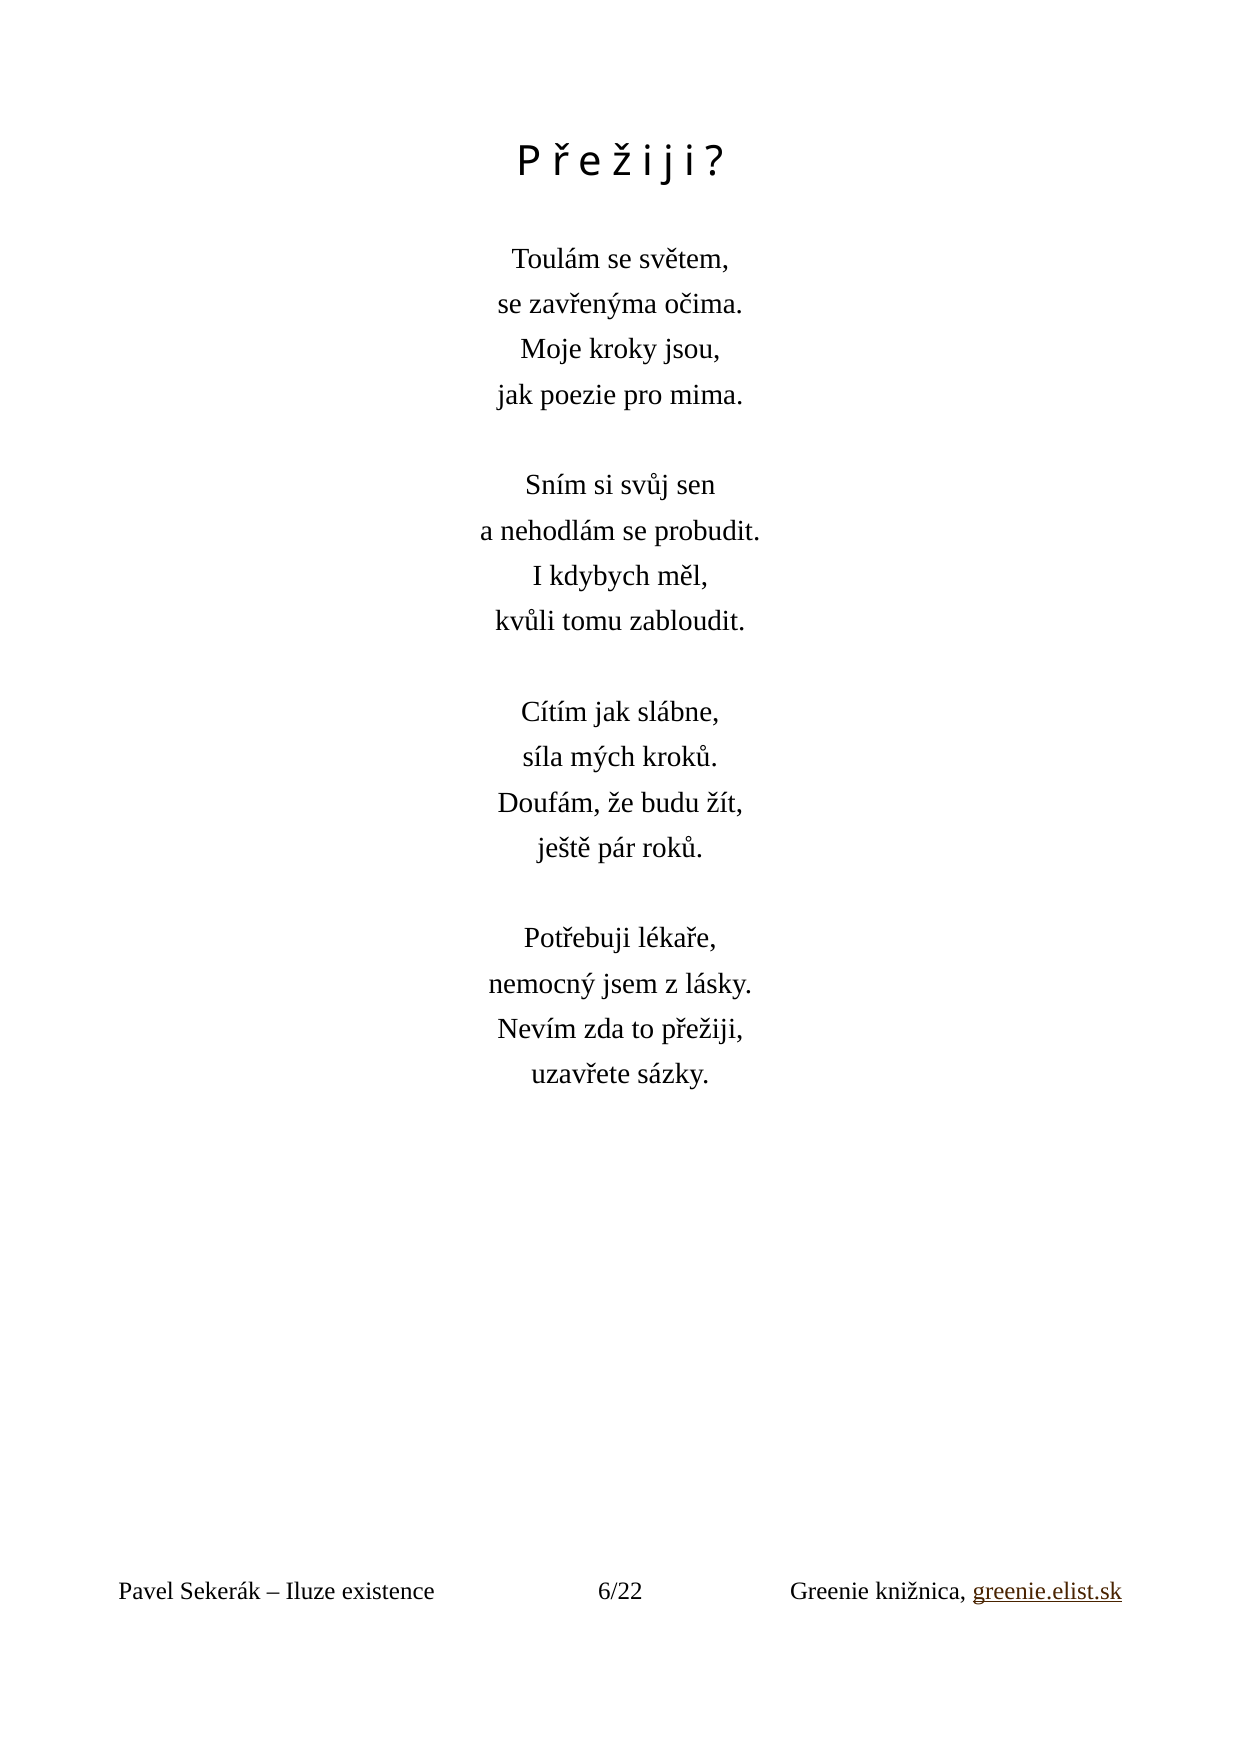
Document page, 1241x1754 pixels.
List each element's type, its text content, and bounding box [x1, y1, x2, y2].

text Cítím jak slábne, [106, 694, 1134, 728]
text Sním si svůj sen [106, 467, 1134, 501]
text nemocný jsem z lásky. [106, 966, 1134, 999]
text se zavřenýma očima. [106, 286, 1134, 320]
text ještě pár roků. [106, 830, 1134, 863]
text uzavřete sázky. [106, 1057, 1134, 1090]
text Moje kroky jsou, [106, 332, 1134, 365]
text kvůli tomu zabloudit. [106, 603, 1134, 637]
text jak poezie pro mima. [106, 377, 1134, 410]
text Toulám se světem, [106, 241, 1134, 274]
text Potřebuji lékaře, [106, 921, 1134, 954]
text I kdybych měl, [106, 558, 1134, 592]
text Doufám, že budu žít, [106, 785, 1134, 818]
text a nehodlám se probudit. [106, 513, 1134, 546]
subtitle Přežiji? [106, 131, 1134, 188]
text Nevím zda to přežiji, [106, 1011, 1134, 1045]
text síla mých kroků. [106, 739, 1134, 773]
